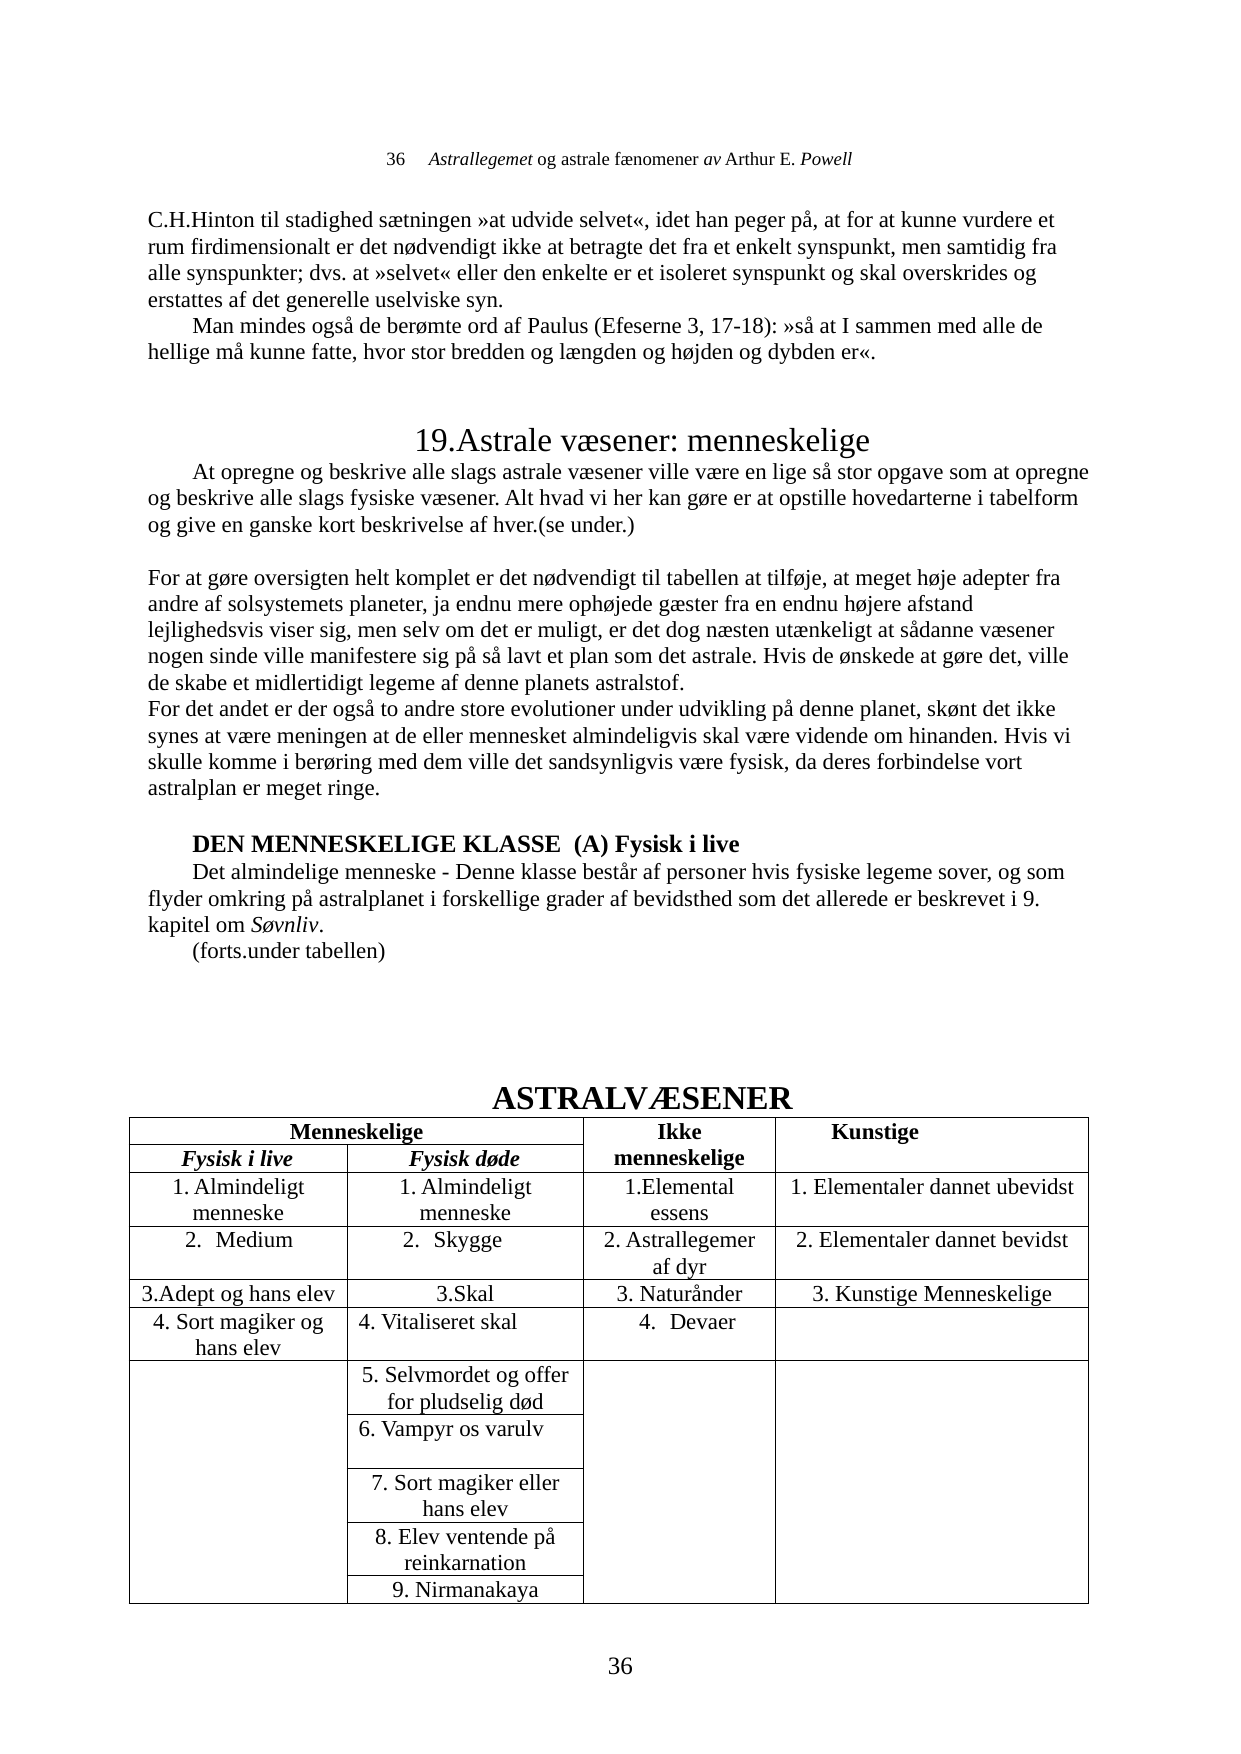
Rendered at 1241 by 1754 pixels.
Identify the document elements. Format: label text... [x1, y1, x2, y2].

table_cell 4. Vitaliseret skal [348, 1308, 583, 1360]
table_cell 4. Devaer [584, 1308, 775, 1360]
text (forts.under tabellen) [148, 937, 1092, 964]
table_cell 2. Skygge [348, 1227, 583, 1279]
text Det almindelige menneske - Denne klasse består af perso­ner hvis fysiske legeme sover, og som flyder omkring på astralplanet i forskellige grader af bevidsthed som det allerede er beskrevet i 9. kapitel om Søvnliv. [148, 858, 1092, 937]
table_cell 3. Naturånder [584, 1280, 775, 1307]
table_cell Fysisk i live [130, 1145, 347, 1172]
table_cell 2. Elementaler dannet bevidst [776, 1227, 1088, 1279]
text At opregne og beskrive alle slags astrale væsener ville være en lige så stor opgave som at opregne og beskrive alle slags fysiske væsener. Alt hvad vi her kan gøre er at opstille hovedarterne i tabelform og give en ganske kort beskrivelse af hver.(se under.) [148, 458, 1092, 537]
table_cell 8. Elev ventende på reinkarnation [348, 1523, 583, 1575]
table_header Menneskelige [130, 1118, 583, 1144]
table_cell 6. Vampyr os varulv [348, 1415, 583, 1468]
table_cell 1. Elementaler dannet ubevidst [776, 1173, 1088, 1226]
table_cell 9. Nirmana­kaya [348, 1576, 583, 1603]
table_cell 3.Adept og hans elev [130, 1280, 347, 1307]
table_cell 1.Elemental essens [584, 1173, 775, 1226]
table_header Ikke­ menneskelige [584, 1118, 775, 1172]
table_cell 2. Medium [130, 1227, 347, 1279]
table_cell 3. Kunstige Menneskelige [776, 1280, 1088, 1307]
table_cell 2. Astrallegemer af dyr [584, 1227, 775, 1279]
table_cell 7. Sort magi­ker eller hans elev [348, 1469, 583, 1522]
table_cell 1. Almindeligt menneske [348, 1173, 583, 1226]
table_cell [776, 1361, 1088, 1603]
table_cell Fysisk døde [348, 1145, 583, 1172]
text Man mindes også de berømte ord af Paulus (Efeserne 3, 17-18): »så at I sammen med alle de hellige må kunne fatte, hvor stor bredden og længden og højden og dybden er«. [148, 312, 1092, 365]
table_cell [130, 1361, 347, 1603]
text C.H.Hinton til stadig­hed sætningen »at udvide selvet«, idet han peger på, at for at kunne vurdere et rum firdimensionalt er det nødvendigt ikke at betragte det fra et enkelt synspunkt, men samtidig fra alle synspunkter; dvs. at »selvet« eller den enkelte er et isoleret synspunkt og skal overskrides og erstattes af det generelle uselviske syn. [148, 207, 1092, 312]
table_cell [776, 1308, 1088, 1360]
table_header Kunstige [776, 1118, 1088, 1172]
text 19.Astrale væsener: menneskelige [148, 420, 1092, 458]
text ASTRALVÆSENER [148, 1079, 1092, 1117]
text DEN MENNESKELIGE KLASSE (A) Fysisk i live [148, 829, 1092, 858]
table_cell 5. Selvmordet og offer for pludselig død [348, 1361, 583, 1414]
text For at gøre oversigten helt komplet er det nødvendigt til tabellen at tilføje, at meget høje adepter fra andre af solsystemets planeter, ja endnu mere ophøjede gæster fra en endnu højere afstand lejlighedsvis viser sig, men selv om det er muligt, er det dog næsten utænkeligt at sådanne væsener nogen sinde ville manifestere sig på så lavt et plan som det astrale. Hvis de ønskede at gøre det, ville de skabe et midlertidigt legeme af denne planets astralstof. [148, 563, 1092, 695]
table_cell 3.Skal [348, 1280, 583, 1307]
table_cell 4. Sort magiker og hans elev [130, 1308, 347, 1360]
text For det andet er der også to andre store evolutioner under udvikling på denne planet, skønt det ikke synes at være meningen at de eller mennesket almindeligvis skal være vidende om hinanden. Hvis vi skulle komme i berøring med dem ville det sandsynligvis være fysisk, da deres forbindelse vort astralplan er meget ringe. [148, 695, 1092, 801]
table_cell 1. Almindeligt menneske [130, 1173, 347, 1226]
table_cell [584, 1361, 775, 1603]
